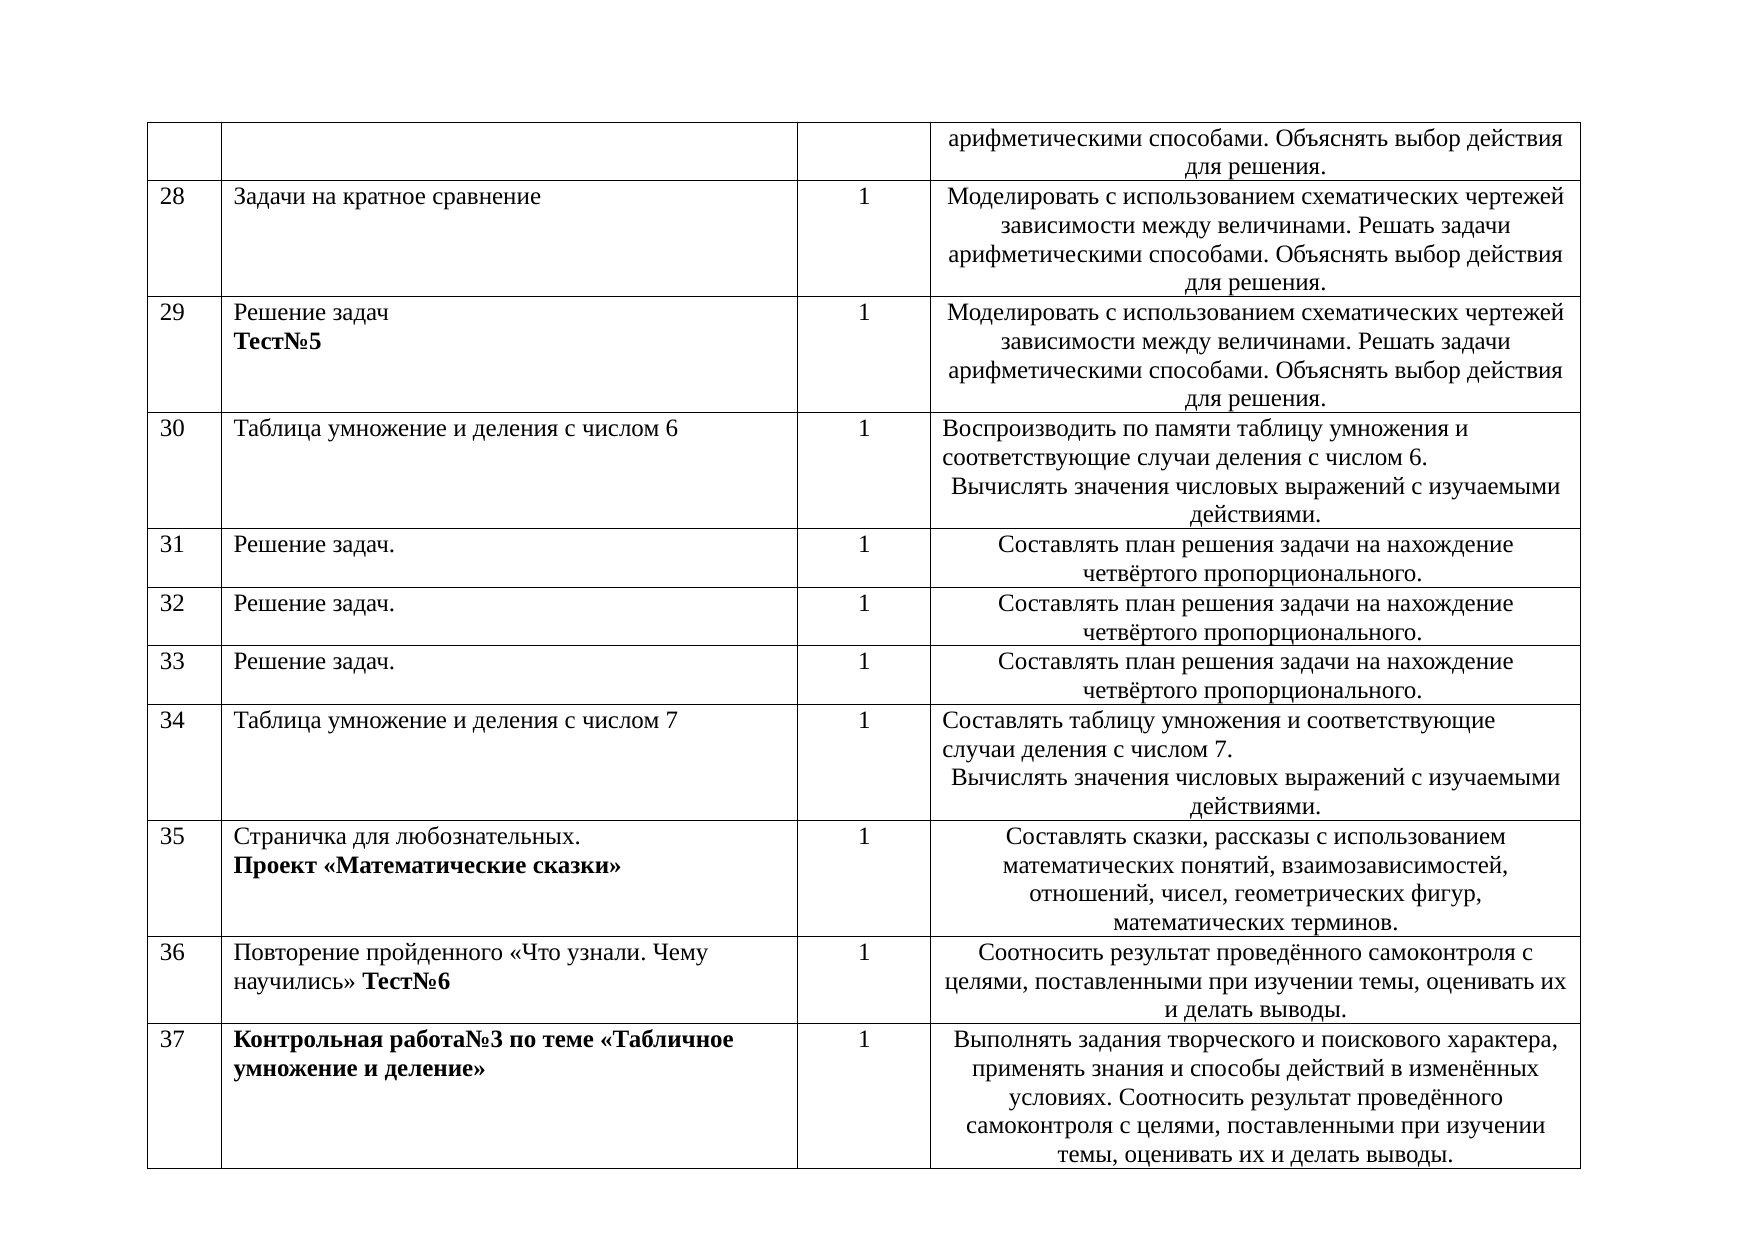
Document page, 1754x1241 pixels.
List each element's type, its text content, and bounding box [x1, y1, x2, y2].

table_cell Составлять план решения задачи на нахождение четвёртого пропорционального. [931, 529, 1580, 587]
table_cell Таблица умножение и деления с числом 6 [222, 413, 797, 528]
table_cell Страничка для любознательных. Проект «Математические сказки» [222, 821, 797, 936]
table_cell 28 [148, 181, 221, 296]
table_cell Повторение пройденного «Что узнали. Чему научились» Тест№6 [222, 937, 797, 1023]
table_cell 1 [798, 1024, 930, 1168]
table_cell Таблица умножение и деления с числом 7 [222, 705, 797, 820]
table_cell Составлять таблицу умножения и соответствующие случаи деления с числом 7. Вычислять значения числовых выражений с изучаемыми действиями. [931, 705, 1580, 820]
table_cell 30 [148, 413, 221, 528]
table_cell 1 [798, 646, 930, 704]
table_cell 32 [148, 588, 221, 645]
table_cell Решение задач Тест№5 [222, 297, 797, 412]
table_cell 34 [148, 705, 221, 820]
table_cell Выполнять задания творческого и поискового характера, применять знания и способы действий в изменённых условиях. Соотносить результат проведённого самоконтроля с целями, поставленными при изучении темы, оценивать их и делать выводы. [931, 1024, 1580, 1168]
table_cell Составлять план решения задачи на нахождение четвёртого пропорционального. [931, 588, 1580, 645]
table_cell Составлять сказки, рассказы с использованием математических понятий, взаимозависимостей, отношений, чисел, геометрических фигур, математических терминов. [931, 821, 1580, 936]
table_cell [798, 123, 930, 180]
table_cell 37 [148, 1024, 221, 1168]
table_cell 31 [148, 529, 221, 587]
table_cell Решение задач. [222, 588, 797, 645]
table_cell 1 [798, 821, 930, 936]
table_cell [222, 123, 797, 180]
table_cell Контрольная работа№3 по теме «Табличное умножение и деление» [222, 1024, 797, 1168]
table_cell Моделировать с использованием схематических чертежей зависимости между величинами. Решать задачи арифметическими способами. Объяснять выбор действия для решения. [931, 181, 1580, 296]
table_cell 33 [148, 646, 221, 704]
table_cell Составлять план решения задачи на нахождение четвёртого пропорционального. [931, 646, 1580, 704]
table_cell Решение задач. [222, 646, 797, 704]
table_cell Воспроизводить по памяти таблицу умножения и соответствующие случаи деления с числом 6. Вычислять значения числовых выражений с изучаемыми действиями. [931, 413, 1580, 528]
table_cell 36 [148, 937, 221, 1023]
table_cell 1 [798, 588, 930, 645]
table_cell Соотносить результат проведённого самоконтроля с целями, поставленными при изучении темы, оценивать их и делать выводы. [931, 937, 1580, 1023]
table_cell 1 [798, 297, 930, 412]
table_cell арифметическими способами. Объяснять выбор действия для решения. [931, 123, 1580, 180]
table_cell Моделировать с использованием схематических чертежей зависимости между величинами. Решать задачи арифметическими способами. Объяснять выбор действия для решения. [931, 297, 1580, 412]
table_cell 1 [798, 181, 930, 296]
table_cell 1 [798, 705, 930, 820]
table_cell 1 [798, 937, 930, 1023]
table_cell Решение задач. [222, 529, 797, 587]
table_cell 1 [798, 413, 930, 528]
table_cell [148, 123, 221, 180]
table_cell 35 [148, 821, 221, 936]
table_cell 29 [148, 297, 221, 412]
table_cell Задачи на кратное сравнение [222, 181, 797, 296]
table_cell 1 [798, 529, 930, 587]
